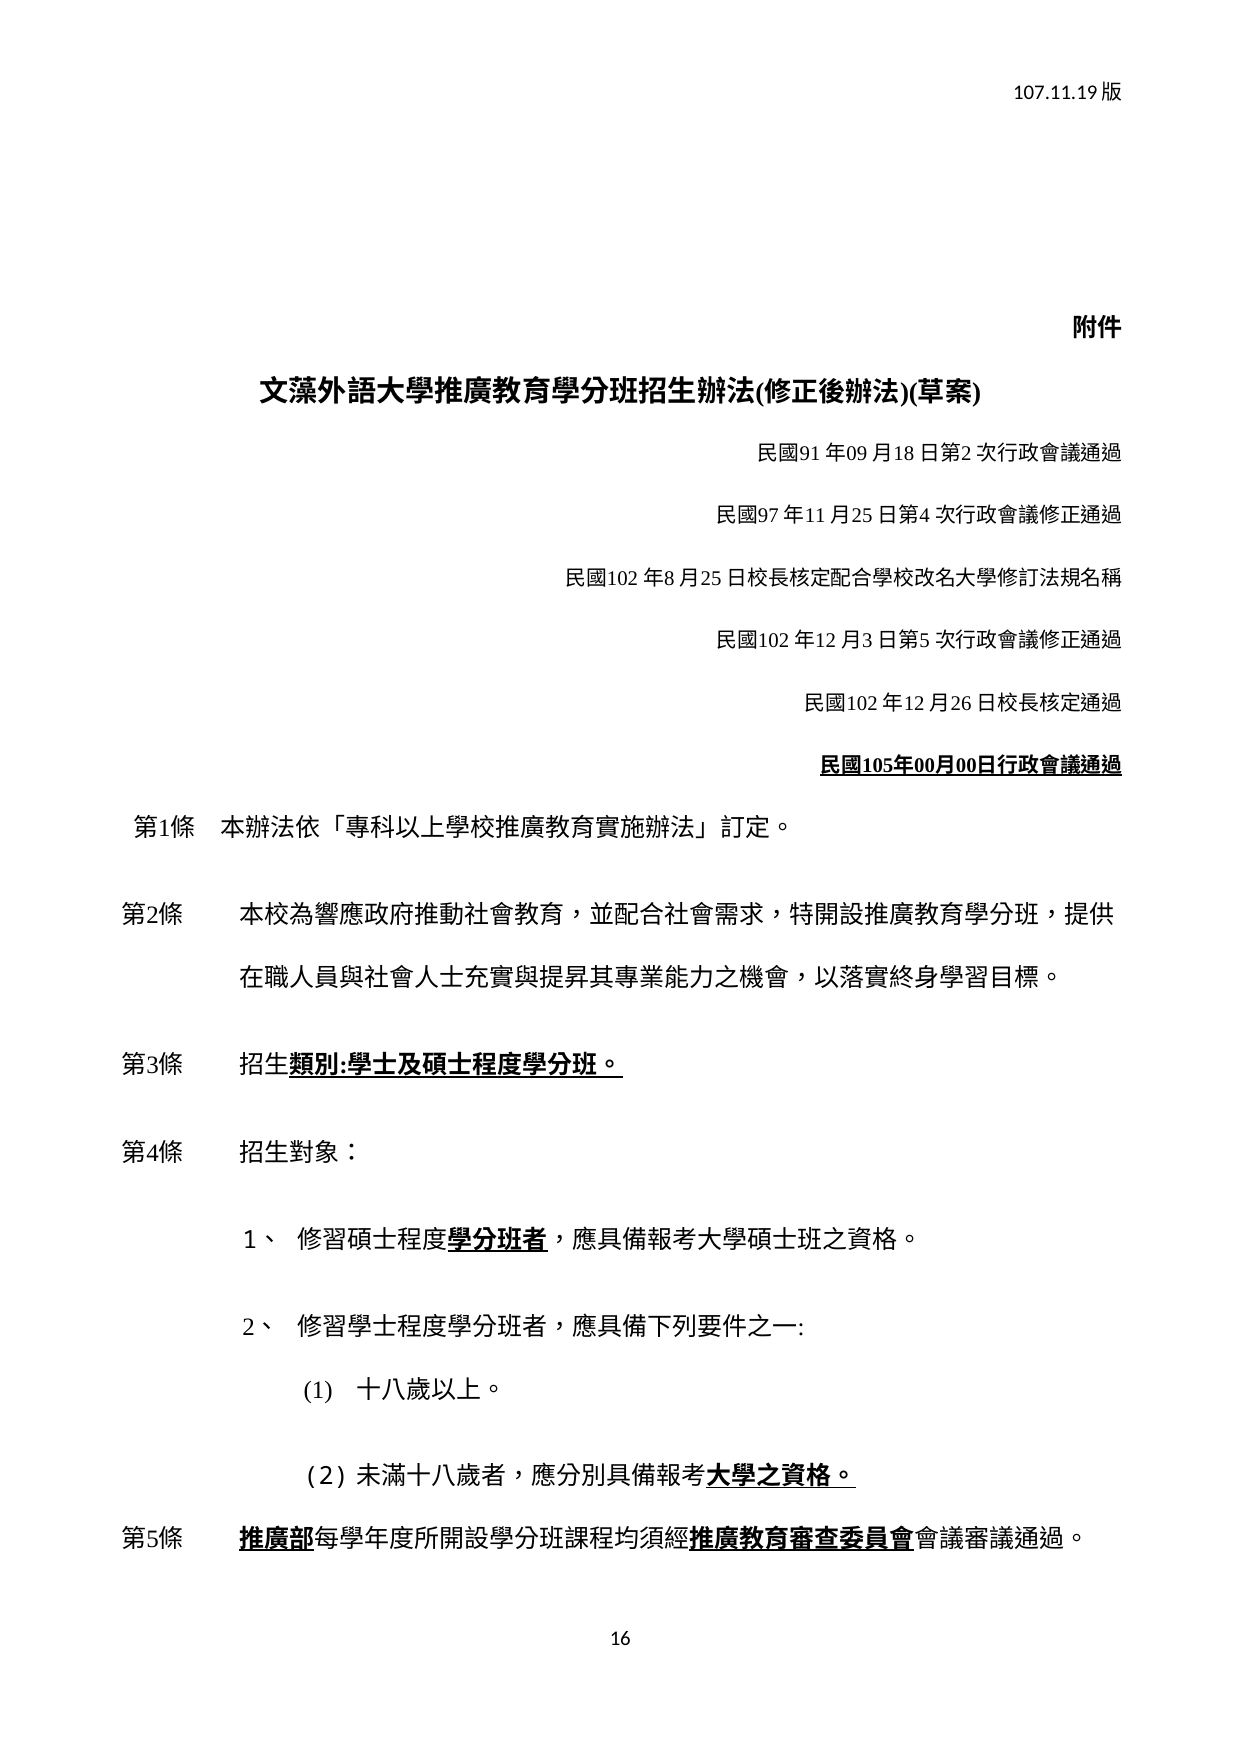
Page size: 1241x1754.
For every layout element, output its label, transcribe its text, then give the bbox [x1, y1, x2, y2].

text 附件 [118, 284, 1122, 347]
list 本辦法依「專科以上學校推廣教育實施辦法」訂定。 [133, 784, 1122, 847]
text 民國97 年11 月25 日第4 次行政會議修正通過 [118, 472, 1122, 534]
list 未滿十八歲者，應分別具備報考大學之資格。 [303, 1432, 1122, 1494]
list 十八歲以上。 [303, 1346, 1122, 1408]
list 推廣部每學年度所開設學分班課程均須經推廣教育審查委員會會議審議通過。 [121, 1494, 1122, 1557]
list 修習學士程度學分班者，應具備下列要件之一: [242, 1283, 1122, 1346]
list 招生類別:學士及碩士程度學分班。 [121, 1021, 1122, 1084]
list 招生對象： [121, 1108, 1122, 1171]
text 民國102 年8 月25 日校長核定配合學校改名大學修訂法規名稱 [118, 534, 1122, 597]
list 本校為響應政府推動社會教育，並配合社會需求，特開設推廣教育學分班，提供在職人員與社會人士充實與提昇其專業能力之機會，以落實終身學習目標。 [121, 871, 1122, 996]
text 文藻外語大學推廣教育學分班招生辦法(修正後辦法)(草案) [118, 347, 1122, 409]
text 民國102 年12 月3 日第5 次行政會議修正通過 [118, 597, 1122, 659]
text 民國91 年09 月18 日第2 次行政會議通過 [118, 409, 1122, 472]
list 修習碩士程度學分班者，應具備報考大學碩士班之資格。 [242, 1196, 1122, 1258]
text 民國105年00月00日行政會議通過 [118, 722, 1122, 784]
text 民國102 年12 月26 日校長核定通過 [118, 659, 1122, 722]
